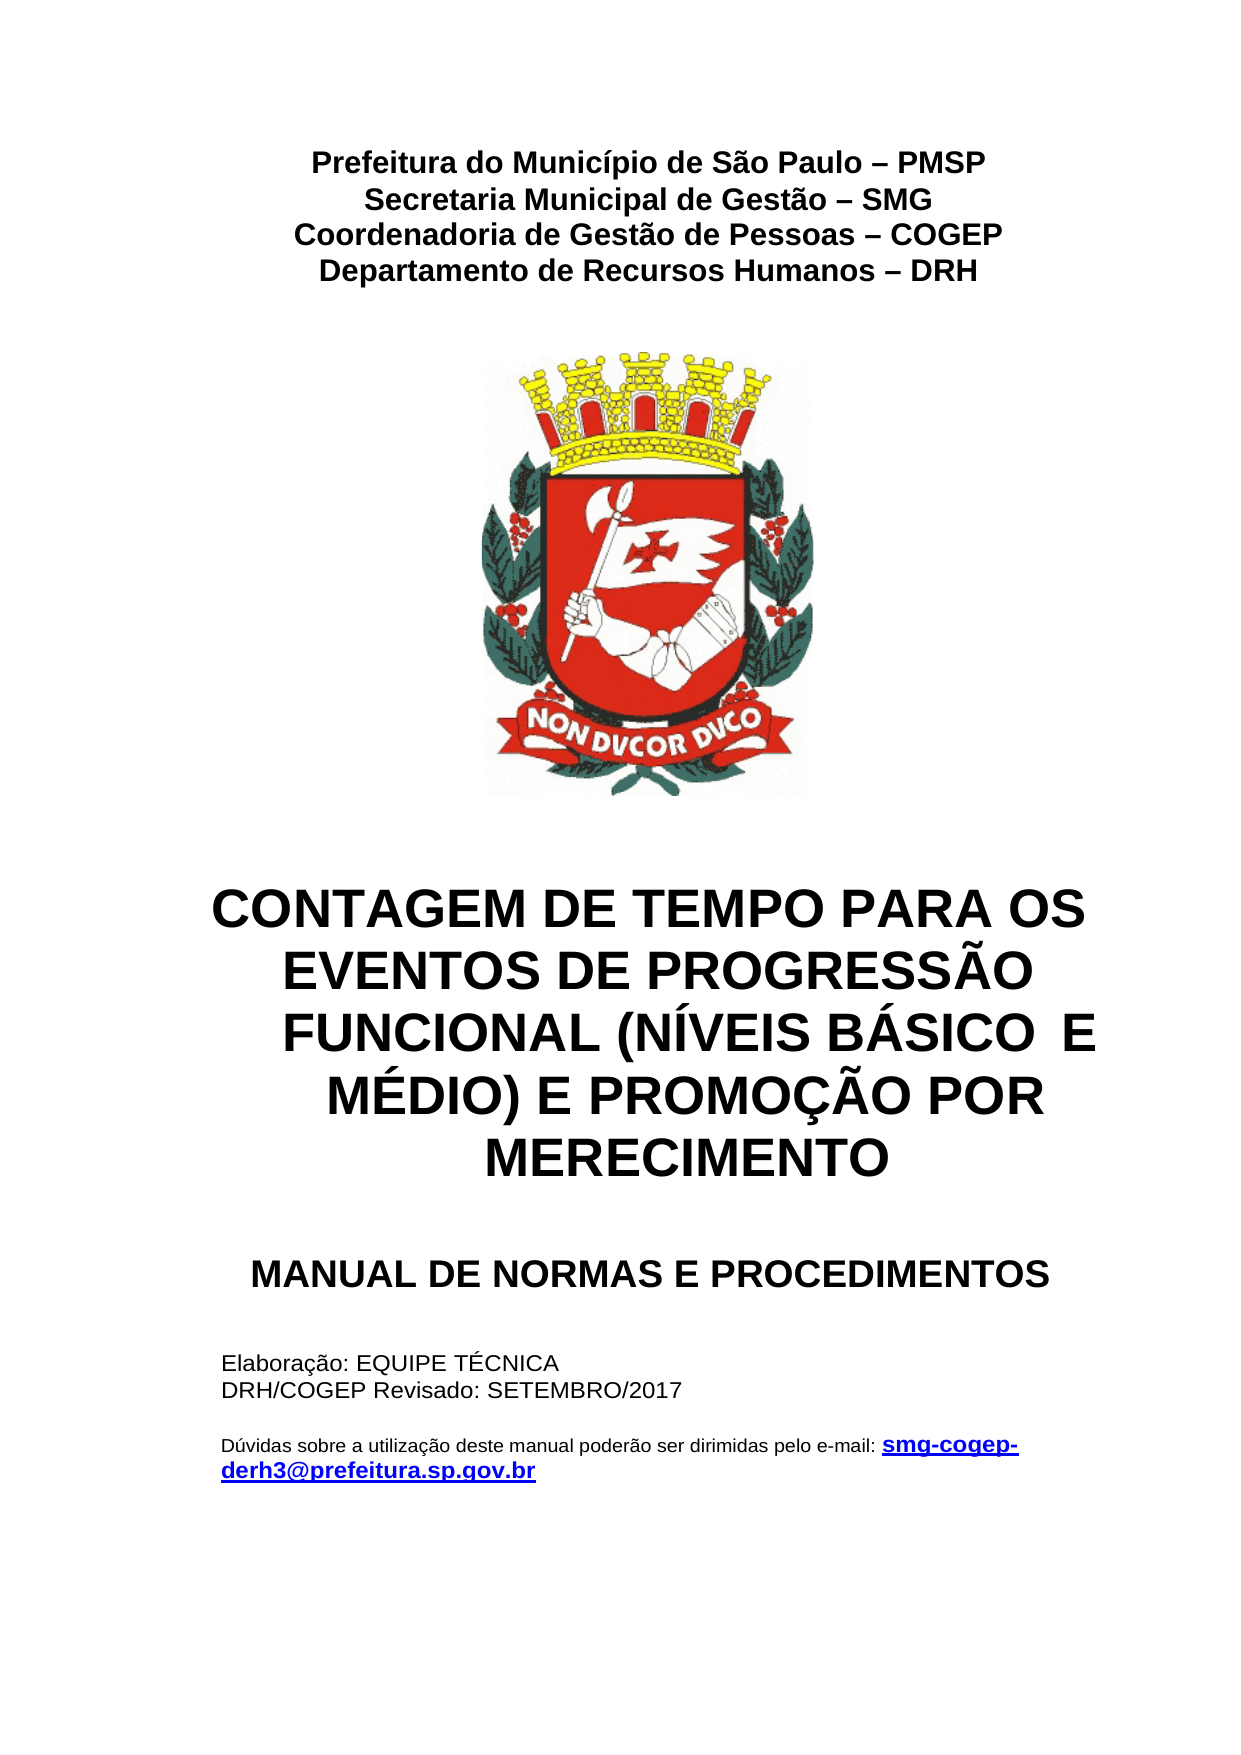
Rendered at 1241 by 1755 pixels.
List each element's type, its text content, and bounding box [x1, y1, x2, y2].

text MANUAL DE NORMAS E PROCEDIMENTOS [250, 1251, 1228, 1295]
subtitle Elaboração: EQUIPE TÉCNICA DRH/COGEP Revisado: SETEMBRO/2017 [221, 1350, 702, 1403]
subtitle Prefeitura do Município de São Paulo – PMSP Secretaria Municipal de Gestão – SMG Coordenadoria de Gestão de Pessoas – COGEP Departamento de Recursos Humanos – DRH [292, 144, 1005, 288]
text MÉDIO) E PROMOÇÃO POR MERECIMENTO [326, 1064, 1228, 1188]
text CONTAGEM DE TEMPO PARA OS EVENTOS DE PROGRESSÃO FUNCIONAL (NÍVEIS BÁSICO E [212, 876, 1228, 1063]
text Dúvidas sobre a utilização deste manual poderão ser dirimidas pelo e-mail: smg-cogep- derh3@prefeitura.sp.gov.br [221, 1431, 1228, 1483]
